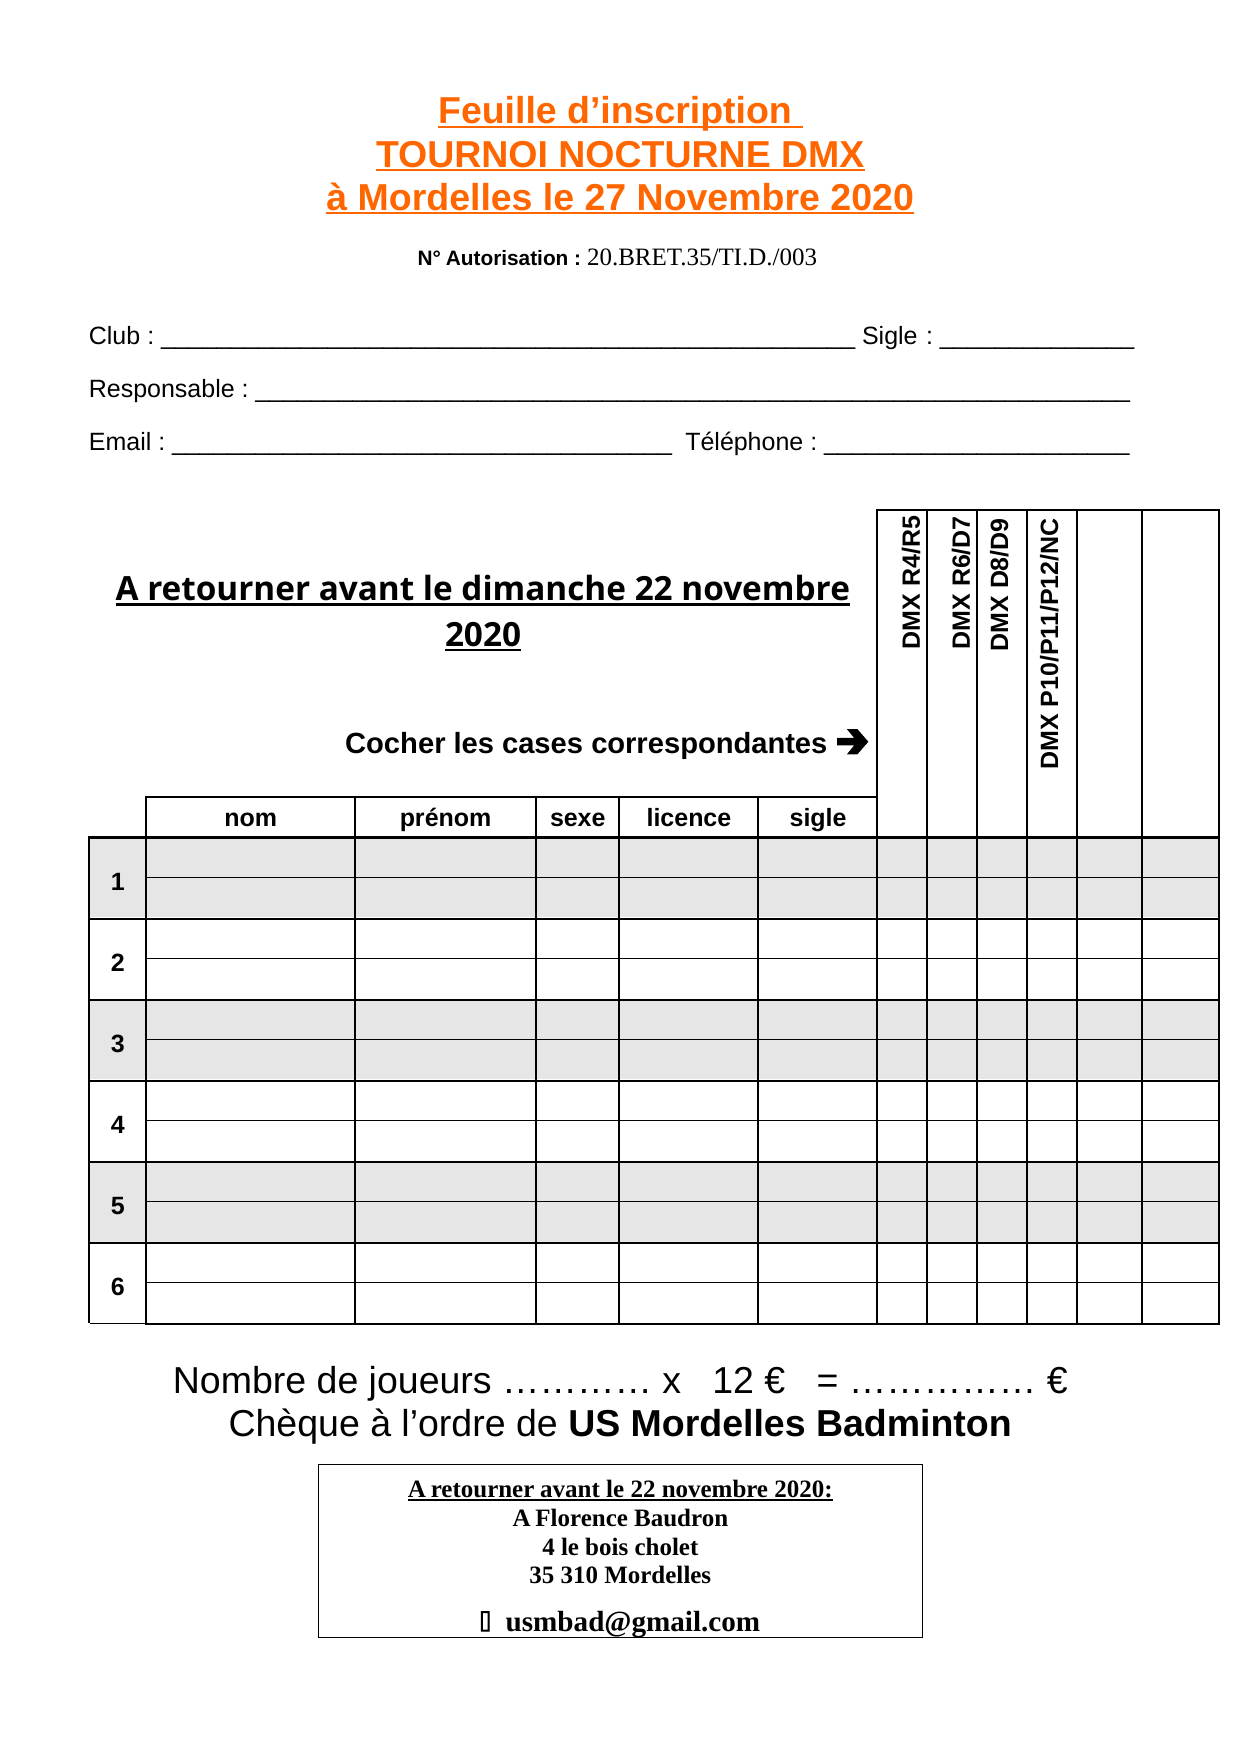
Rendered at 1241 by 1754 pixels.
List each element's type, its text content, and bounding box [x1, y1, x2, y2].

table_cell [537, 1283, 618, 1323]
table_cell prénom [356, 798, 535, 836]
table_cell [928, 1163, 976, 1201]
table_cell [147, 1082, 354, 1120]
table_cell 1 [90, 839, 145, 917]
table_cell [620, 839, 757, 877]
table_header [1143, 511, 1218, 836]
table_cell [356, 1082, 535, 1120]
text Club : __________________________________________________ Sigle : ______________ [89, 321, 1152, 350]
table_cell [759, 1040, 876, 1079]
table_cell [537, 1202, 618, 1242]
table_cell sexe [537, 798, 618, 836]
table_cell [1078, 959, 1141, 998]
table_cell [620, 1121, 757, 1161]
table_cell [1143, 1244, 1218, 1282]
table_cell [978, 1283, 1026, 1323]
table_cell [978, 959, 1026, 998]
table_cell [620, 1001, 757, 1039]
table_cell [356, 1202, 535, 1242]
table_cell [1143, 878, 1218, 917]
table_cell [620, 1082, 757, 1120]
table_header DMX R4/R5 [878, 511, 926, 836]
table_cell 2 [90, 920, 145, 998]
table_cell [928, 920, 976, 958]
table_cell [759, 1244, 876, 1282]
table_cell [978, 920, 1026, 958]
table_cell [1078, 839, 1141, 877]
table_cell [620, 1202, 757, 1242]
table_cell [928, 1244, 976, 1282]
table_cell [1028, 1121, 1076, 1161]
table_cell [928, 1202, 976, 1242]
table_cell [878, 1244, 926, 1282]
table_cell [620, 1040, 757, 1079]
table_cell [878, 920, 926, 958]
table_cell [878, 959, 926, 998]
table_cell [147, 878, 354, 917]
table_cell [759, 1202, 876, 1242]
table_cell [147, 1202, 354, 1242]
table_cell 6 [90, 1244, 145, 1323]
table_cell [759, 1163, 876, 1201]
table_cell [147, 1040, 354, 1079]
table_cell [620, 920, 757, 958]
table_cell 5 [90, 1163, 145, 1242]
table_cell [1143, 1001, 1218, 1039]
table_cell [537, 959, 618, 998]
table_cell [1078, 1001, 1141, 1039]
table_cell [878, 1121, 926, 1161]
table_cell [147, 839, 354, 877]
table_cell 4 [90, 1082, 145, 1161]
table_cell [147, 920, 354, 958]
table_cell [1078, 1163, 1141, 1201]
table_cell [537, 1244, 618, 1282]
table_cell [878, 1163, 926, 1201]
table_cell [1078, 1040, 1141, 1079]
subtitle Feuille d’inscription [89, 89, 1152, 132]
text N° Autorisation : 20.BRET.35/TI.D./003 [89, 242, 1152, 271]
table_cell licence [620, 798, 757, 836]
table_cell sigle [759, 798, 876, 836]
table_cell 3 [90, 1001, 145, 1079]
table_cell [1078, 1082, 1141, 1120]
table_cell [1028, 1202, 1076, 1242]
table_cell [978, 1121, 1026, 1161]
table_cell [978, 1001, 1026, 1039]
table_cell [537, 920, 618, 958]
table_cell [759, 920, 876, 958]
table_cell [1078, 1283, 1141, 1323]
subtitle Nombre de joueurs ………… x 12 € = …………… € [89, 1358, 1152, 1401]
table_cell [928, 1121, 976, 1161]
table_cell [878, 1202, 926, 1242]
table_cell [147, 1163, 354, 1201]
table_cell [537, 1163, 618, 1201]
table_cell [1143, 1121, 1218, 1161]
table_cell [1028, 1082, 1076, 1120]
table_cell [620, 878, 757, 917]
table_cell [1143, 1040, 1218, 1079]
table_cell [356, 1121, 535, 1161]
table_cell [759, 839, 876, 877]
table_cell [759, 1121, 876, 1161]
table_cell [759, 878, 876, 917]
table_cell [356, 839, 535, 877]
table_cell [356, 1040, 535, 1079]
table_cell [759, 1001, 876, 1039]
table_cell [759, 1082, 876, 1120]
table_cell [928, 878, 976, 917]
table_cell [537, 1040, 618, 1079]
subtitle à Mordelles le 27 Novembre 2020 [89, 175, 1152, 218]
table_cell [537, 1121, 618, 1161]
table_cell [1078, 1202, 1141, 1242]
table_cell [978, 1244, 1026, 1282]
table_cell [147, 1001, 354, 1039]
table_cell [537, 1082, 618, 1120]
table_cell [356, 920, 535, 958]
table_cell [978, 1163, 1026, 1201]
table_cell [878, 1040, 926, 1079]
table_cell [928, 1001, 976, 1039]
table_header A retourner avant le dimanche 22 novembre 2020 Cocher les cases correspondantes  [89, 509, 876, 796]
table_cell [978, 1040, 1026, 1079]
table_cell [978, 1202, 1026, 1242]
table_cell [620, 1283, 757, 1323]
table_cell [928, 1040, 976, 1079]
table_cell [620, 1163, 757, 1201]
table_cell [1028, 1244, 1076, 1282]
table_cell [1078, 920, 1141, 958]
table_cell [1143, 1202, 1218, 1242]
table_cell [356, 878, 535, 917]
table_cell [1028, 878, 1076, 917]
table_header A retourner avant le 22 novembre 2020: A Florence Baudron 4 le bois cholet 35 310 Mordelles , usmbad@gmail.com [319, 1465, 922, 1637]
table_cell [1143, 1163, 1218, 1201]
table_cell [928, 959, 976, 998]
table_cell [1143, 1082, 1218, 1120]
table_cell [1028, 920, 1076, 958]
table_cell [928, 839, 976, 877]
table_cell [1143, 839, 1218, 877]
subtitle Chèque à l’ordre de US Mordelles Badminton [89, 1401, 1152, 1444]
table_header DMX D8/D9 [978, 511, 1026, 836]
table_cell [147, 959, 354, 998]
table_cell [537, 1001, 618, 1039]
table_cell [356, 1163, 535, 1201]
table_cell nom [147, 798, 354, 836]
table_header DMX P10/P11/P12/NC [1028, 511, 1076, 836]
table_cell [1078, 878, 1141, 917]
table_cell [1143, 920, 1218, 958]
table_cell [878, 1001, 926, 1039]
table_cell [620, 1244, 757, 1282]
table_cell [537, 878, 618, 917]
table_cell [356, 1244, 535, 1282]
table_cell [1028, 1163, 1076, 1201]
table_cell [1028, 1283, 1076, 1323]
table_cell [537, 839, 618, 877]
table_header [1078, 511, 1141, 836]
table_cell [89, 796, 145, 836]
text Email : ____________________________________ Téléphone : ______________________ [89, 427, 1152, 455]
table_cell [759, 1283, 876, 1323]
table_cell [978, 839, 1026, 877]
table_cell [878, 1283, 926, 1323]
table_cell [356, 1001, 535, 1039]
table_cell [1143, 959, 1218, 998]
table_cell [759, 959, 876, 998]
table_cell [147, 1244, 354, 1282]
table_cell [878, 1082, 926, 1120]
table_cell [147, 1121, 354, 1161]
table_cell [928, 1082, 976, 1120]
table_cell [1078, 1121, 1141, 1161]
table_cell [1078, 1244, 1141, 1282]
table_header DMX R6/D7 [928, 511, 976, 836]
table_cell [147, 1283, 354, 1323]
table_cell [620, 959, 757, 998]
subtitle TOURNOI NOCTURNE DMX [89, 132, 1152, 175]
table_cell [878, 878, 926, 917]
table_cell [1028, 839, 1076, 877]
table_cell [978, 1082, 1026, 1120]
table_cell [928, 1283, 976, 1323]
table_cell [1028, 959, 1076, 998]
table_cell [878, 839, 926, 877]
text Responsable : _______________________________________________________________ [89, 374, 1152, 403]
table_cell [1028, 1040, 1076, 1079]
table_cell [1143, 1283, 1218, 1323]
table_cell [978, 878, 1026, 917]
table_cell [356, 959, 535, 998]
table_cell [356, 1283, 535, 1323]
table_cell [1028, 1001, 1076, 1039]
